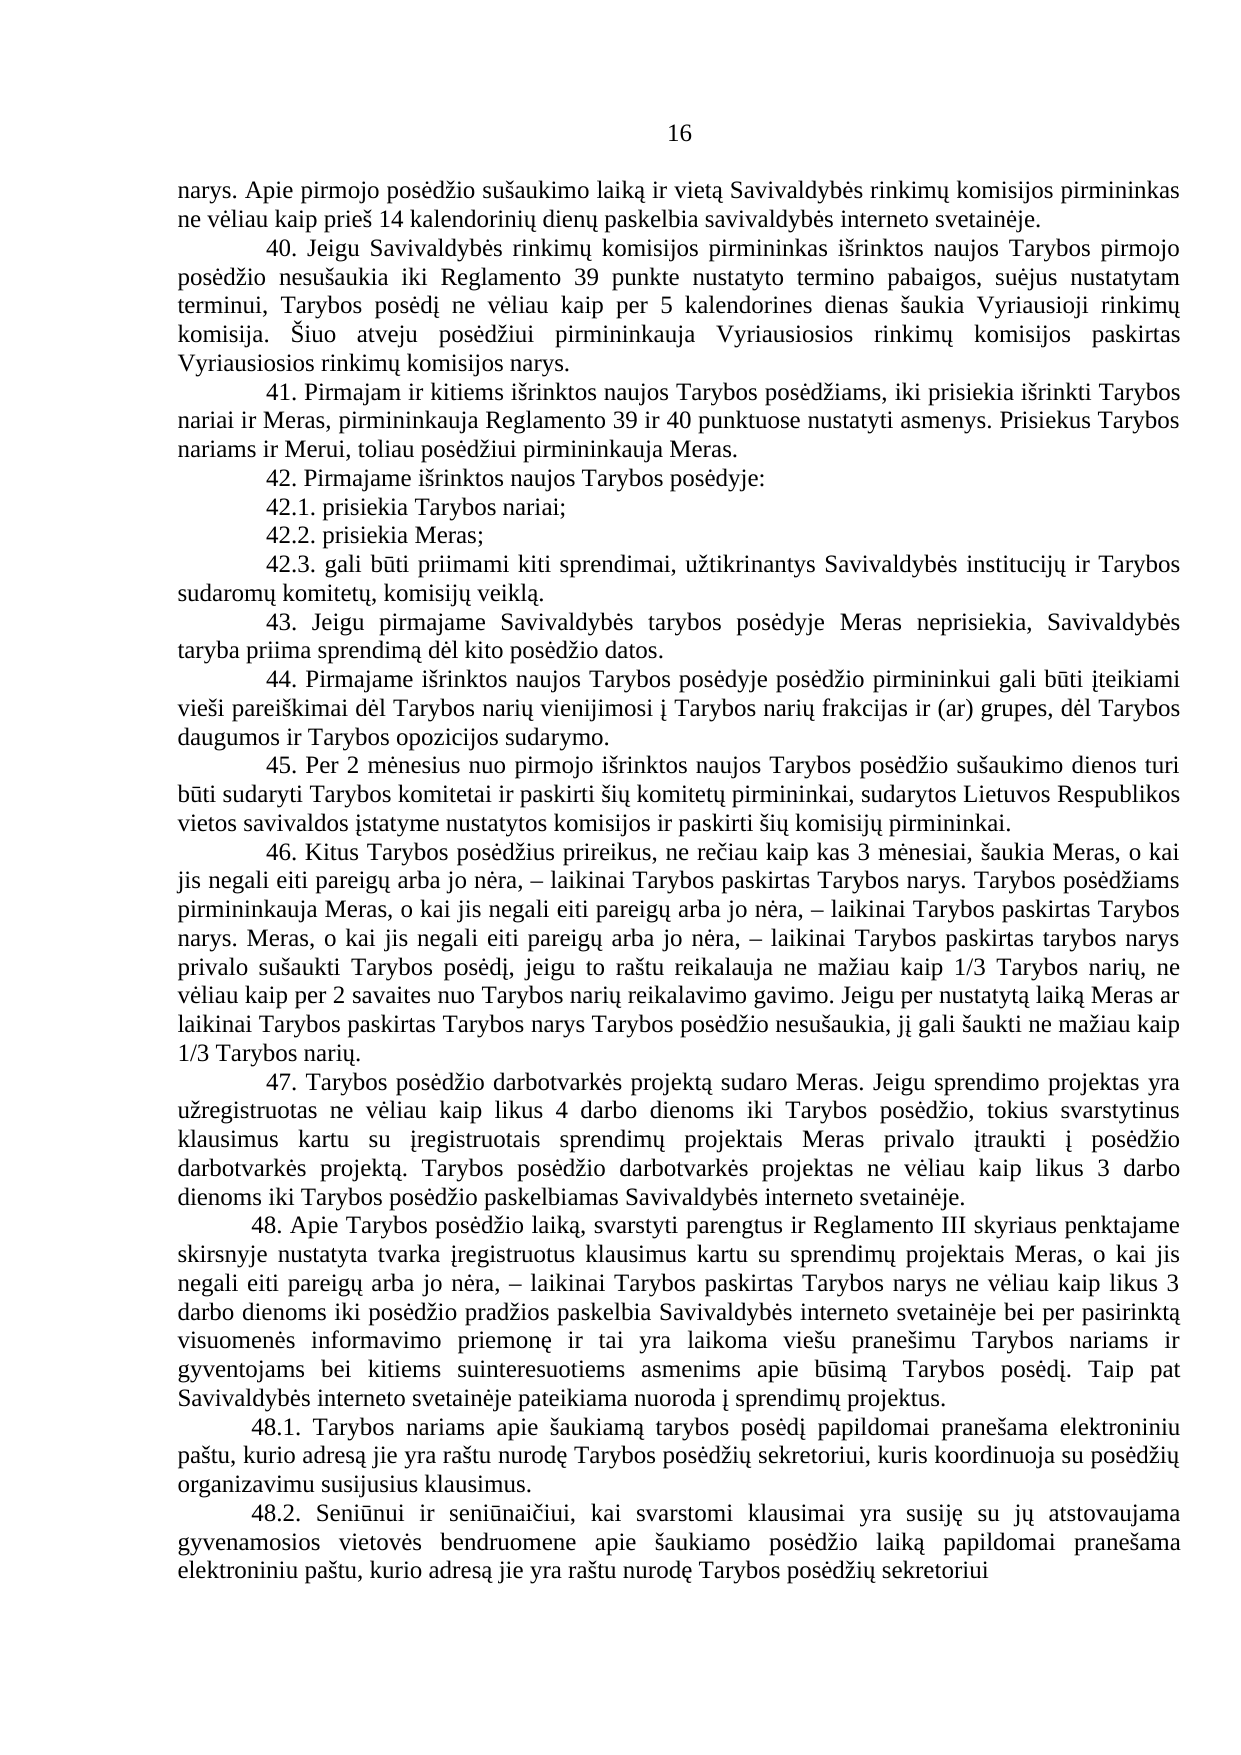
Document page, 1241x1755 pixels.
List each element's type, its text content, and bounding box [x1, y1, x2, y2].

text 42.3. gali būti priimami kiti sprendimai, užtikrinantys Savivaldybės institucijų ir Tarybos sudaromų komitetų, komisijų veiklą. [177, 549, 1181, 607]
text 42.2. prisiekia Meras; [177, 521, 1181, 549]
text 48.2. Seniūnui ir seniūnaičiui, kai svarstomi klausimai yra susiję su jų atstovaujama gyvenamosios vietovės bendruomene apie šaukiamo posėdžio laiką papildomai pranešama elektroniniu paštu, kurio adresą jie yra raštu nurodę Tarybos posėdžių sekretoriui [177, 1498, 1181, 1584]
text 41. Pirmajam ir kitiems išrinktos naujos Tarybos posėdžiams, iki prisiekia išrinkti Tarybos nariai ir Meras, pirmininkauja Reglamento 39 ir 40 punktuose nustatyti asmenys. Prisiekus Tarybos nariams ir Merui, toliau posėdžiui pirmininkauja Meras. [177, 377, 1181, 463]
text 43. Jeigu pirmajame Savivaldybės tarybos posėdyje Meras neprisiekia, Savivaldybės taryba priima sprendimą dėl kito posėdžio datos. [177, 607, 1181, 664]
text 44. Pirmajame išrinktos naujos Tarybos posėdyje posėdžio pirmininkui gali būti įteikiami vieši pareiškimai dėl Tarybos narių vienijimosi į Tarybos narių frakcijas ir (ar) grupes, dėl Tarybos daugumos ir Tarybos opozicijos sudarymo. [177, 664, 1181, 751]
text 42.1. prisiekia Tarybos nariai; [177, 492, 1181, 521]
text 45. Per 2 mėnesius nuo pirmojo išrinktos naujos Tarybos posėdžio sušaukimo dienos turi būti sudaryti Tarybos komitetai ir paskirti šių komitetų pirmininkai, sudarytos Lietuvos Respublikos vietos savivaldos įstatyme nustatytos komisijos ir paskirti šių komisijų pirmininkai. [177, 751, 1181, 837]
text 40. Jeigu Savivaldybės rinkimų komisijos pirmininkas išrinktos naujos Tarybos pirmojo posėdžio nesušaukia iki Reglamento 39 punkte nustatyto termino pabaigos, suėjus nustatytam terminui, Tarybos posėdį ne vėliau kaip per 5 kalendorines dienas šaukia Vyriausioji rinkimų komisija. Šiuo atveju posėdžiui pirmininkauja Vyriausiosios rinkimų komisijos paskirtas Vyriausiosios rinkimų komisijos narys. [177, 233, 1181, 377]
text 47. Tarybos posėdžio darbotvarkės projektą sudaro Meras. Jeigu sprendimo projektas yra užregistruotas ne vėliau kaip likus 4 darbo dienoms iki Tarybos posėdžio, tokius svarstytinus klausimus kartu su įregistruotais sprendimų projektais Meras privalo įtraukti į posėdžio darbotvarkės projektą. Tarybos posėdžio darbotvarkės projektas ne vėliau kaip likus 3 darbo dienoms iki Tarybos posėdžio paskelbiamas Savivaldybės interneto svetainėje. [177, 1067, 1181, 1211]
text 46. Kitus Tarybos posėdžius prireikus, ne rečiau kaip kas 3 mėnesiai, šaukia Meras, o kai jis negali eiti pareigų arba jo nėra, – laikinai Tarybos paskirtas Tarybos narys. Tarybos posėdžiams pirmininkauja Meras, o kai jis negali eiti pareigų arba jo nėra, – laikinai Tarybos paskirtas Tarybos narys. Meras, o kai jis negali eiti pareigų arba jo nėra, – laikinai Tarybos paskirtas tarybos narys privalo sušaukti Tarybos posėdį, jeigu to raštu reikalauja ne mažiau kaip 1/3 Tarybos narių, ne vėliau kaip per 2 savaites nuo Tarybos narių reikalavimo gavimo. Jeigu per nustatytą laiką Meras ar laikinai Tarybos paskirtas Tarybos narys Tarybos posėdžio nesušaukia, jį gali šaukti ne mažiau kaip 1/3 Tarybos narių. [177, 837, 1181, 1067]
text narys. Apie pirmojo posėdžio sušaukimo laiką ir vietą Savivaldybės rinkimų komisijos pirmininkas ne vėliau kaip prieš 14 kalendorinių dienų paskelbia savivaldybės interneto svetainėje. [177, 176, 1181, 233]
text 48.1. Tarybos nariams apie šaukiamą tarybos posėdį papildomai pranešama elektroniniu paštu, kurio adresą jie yra raštu nurodę Tarybos posėdžių sekretoriui, kuris koordinuoja su posėdžių organizavimu susijusius klausimus. [177, 1412, 1181, 1498]
text 42. Pirmajame išrinktos naujos Tarybos posėdyje: [177, 463, 1181, 492]
text 48. Apie Tarybos posėdžio laiką, svarstyti parengtus ir Reglamento III skyriaus penktajame skirsnyje nustatyta tvarka įregistruotus klausimus kartu su sprendimų projektais Meras, o kai jis negali eiti pareigų arba jo nėra, – laikinai Tarybos paskirtas Tarybos narys ne vėliau kaip likus 3 darbo dienoms iki posėdžio pradžios paskelbia Savivaldybės interneto svetainėje bei per pasirinktą visuomenės informavimo priemonę ir tai yra laikoma viešu pranešimu Tarybos nariams ir gyventojams bei kitiems suinteresuotiems asmenims apie būsimą Tarybos posėdį. Taip pat Savivaldybės interneto svetainėje pateikiama nuoroda į sprendimų projektus. [177, 1211, 1181, 1412]
